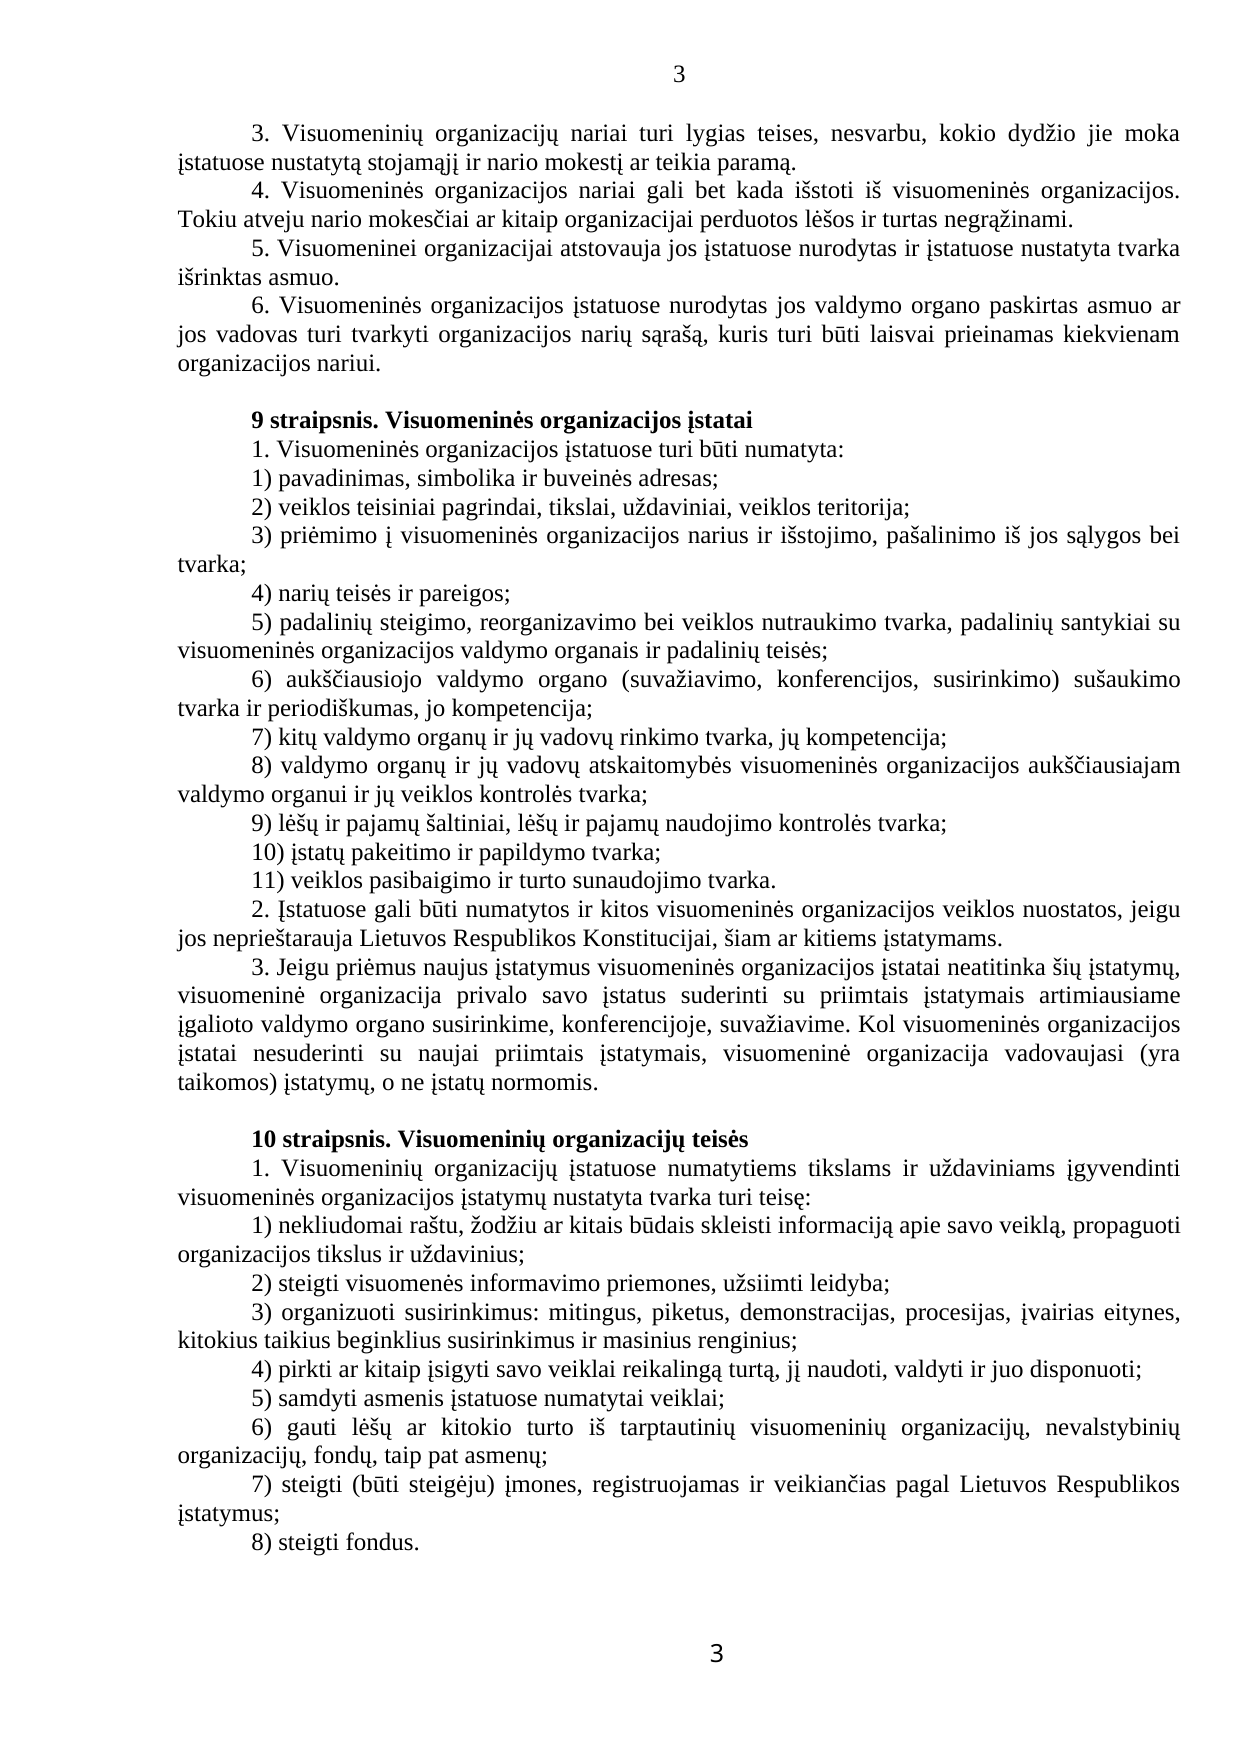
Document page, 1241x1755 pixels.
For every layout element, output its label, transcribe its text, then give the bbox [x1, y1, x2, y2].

text 1) pavadinimas, simbolika ir buveinės adresas; [177, 463, 1181, 492]
text 8) valdymo organų ir jų vadovų atskaitomybės visuomeninės organizacijos aukščiausiajam valdymo organui ir jų veiklos kontrolės tvarka; [177, 751, 1181, 808]
text 5) samdyti asmenis įstatuose numatytai veiklai; [177, 1383, 1181, 1412]
text 10) įstatų pakeitimo ir papildymo tvarka; [177, 837, 1181, 866]
text 4) pirkti ar kitaip įsigyti savo veiklai reikalingą turtą, jį naudoti, valdyti ir juo disponuoti; [177, 1354, 1181, 1383]
text 1. Visuomeninių organizacijų įstatuose numatytiems tikslams ir uždaviniams įgyvendinti visuomeninės organizacijos įstatymų nustatyta tvarka turi teisę: [177, 1153, 1181, 1211]
text 4. Visuomeninės organizacijos nariai gali bet kada išstoti iš visuomeninės organizacijos. Tokiu atveju nario mokesčiai ar kitaip organizacijai perduotos lėšos ir turtas negrąžinami. [177, 176, 1181, 233]
text 2) veiklos teisiniai pagrindai, tikslai, uždaviniai, veiklos teritorija; [177, 492, 1181, 521]
text 6) gauti lėšų ar kitokio turto iš tarptautinių visuomeninių organizacijų, nevalstybinių organizacijų, fondų, taip pat asmenų; [177, 1412, 1181, 1469]
text 6) aukščiausiojo valdymo organo (suvažiavimo, konferencijos, susirinkimo) sušaukimo tvarka ir periodiškumas, jo kompetencija; [177, 664, 1181, 722]
text 9) lėšų ir pajamų šaltiniai, lėšų ir pajamų naudojimo kontrolės tvarka; [177, 808, 1181, 837]
text 7) steigti (būti steigėju) įmones, registruojamas ir veikiančias pagal Lietuvos Respublikos įstatymus; [177, 1469, 1181, 1527]
text 2) steigti visuomenės informavimo priemones, užsiimti leidyba; [177, 1268, 1181, 1297]
text 3. Visuomeninių organizacijų nariai turi lygias teises, nesvarbu, kokio dydžio jie moka įstatuose nustatytą stojamąjį ir nario mokestį ar teikia paramą. [177, 118, 1181, 176]
text 1) nekliudomai raštu, žodžiu ar kitais būdais skleisti informaciją apie savo veiklą, propaguoti organizacijos tikslus ir uždavinius; [177, 1211, 1181, 1268]
text 2. Įstatuose gali būti numatytos ir kitos visuomeninės organizacijos veiklos nuostatos, jeigu jos neprieštarauja Lietuvos Respublikos Konstitucijai, šiam ar kitiems įstatymams. [177, 894, 1181, 952]
text 3. Jeigu priėmus naujus įstatymus visuomeninės organizacijos įstatai neatitinka šių įstatymų, visuomeninė organizacija privalo savo įstatus suderinti su priimtais įstatymais artimiausiame įgalioto valdymo organo susirinkime, konferencijoje, suvažiavime. Kol visuomeninės organizacijos įstatai nesuderinti su naujai priimtais įstatymais, visuomeninė organizacija vadovaujasi (yra taikomos) įstatymų, o ne įstatų normomis. [177, 952, 1181, 1096]
text 1. Visuomeninės organizacijos įstatuose turi būti numatyta: [177, 434, 1181, 463]
text 8) steigti fondus. [177, 1527, 1181, 1556]
text 3) priėmimo į visuomeninės organizacijos narius ir išstojimo, pašalinimo iš jos sąlygos bei tvarka; [177, 521, 1181, 578]
text 10 straipsnis. Visuomeninių organizacijų teisės [177, 1124, 1181, 1153]
text 11) veiklos pasibaigimo ir turto sunaudojimo tvarka. [177, 866, 1181, 894]
text 6. Visuomeninės organizacijos įstatuose nurodytas jos valdymo organo paskirtas asmuo ar jos vadovas turi tvarkyti organizacijos narių sąrašą, kuris turi būti laisvai prieinamas kiekvienam organizacijos nariui. [177, 291, 1181, 377]
text 5) padalinių steigimo, reorganizavimo bei veiklos nutraukimo tvarka, padalinių santykiai su visuomeninės organizacijos valdymo organais ir padalinių teisės; [177, 607, 1181, 664]
text 5. Visuomeninei organizacijai atstovauja jos įstatuose nurodytas ir įstatuose nustatyta tvarka išrinktas asmuo. [177, 233, 1181, 291]
text 3) organizuoti susirinkimus: mitingus, piketus, demonstracijas, procesijas, įvairias eitynes, kitokius taikius beginklius susirinkimus ir masinius renginius; [177, 1297, 1181, 1354]
text 4) narių teisės ir pareigos; [177, 578, 1181, 607]
text 9 straipsnis. Visuomeninės organizacijos įstatai [177, 406, 1181, 434]
text 7) kitų valdymo organų ir jų vadovų rinkimo tvarka, jų kompetencija; [177, 722, 1181, 751]
